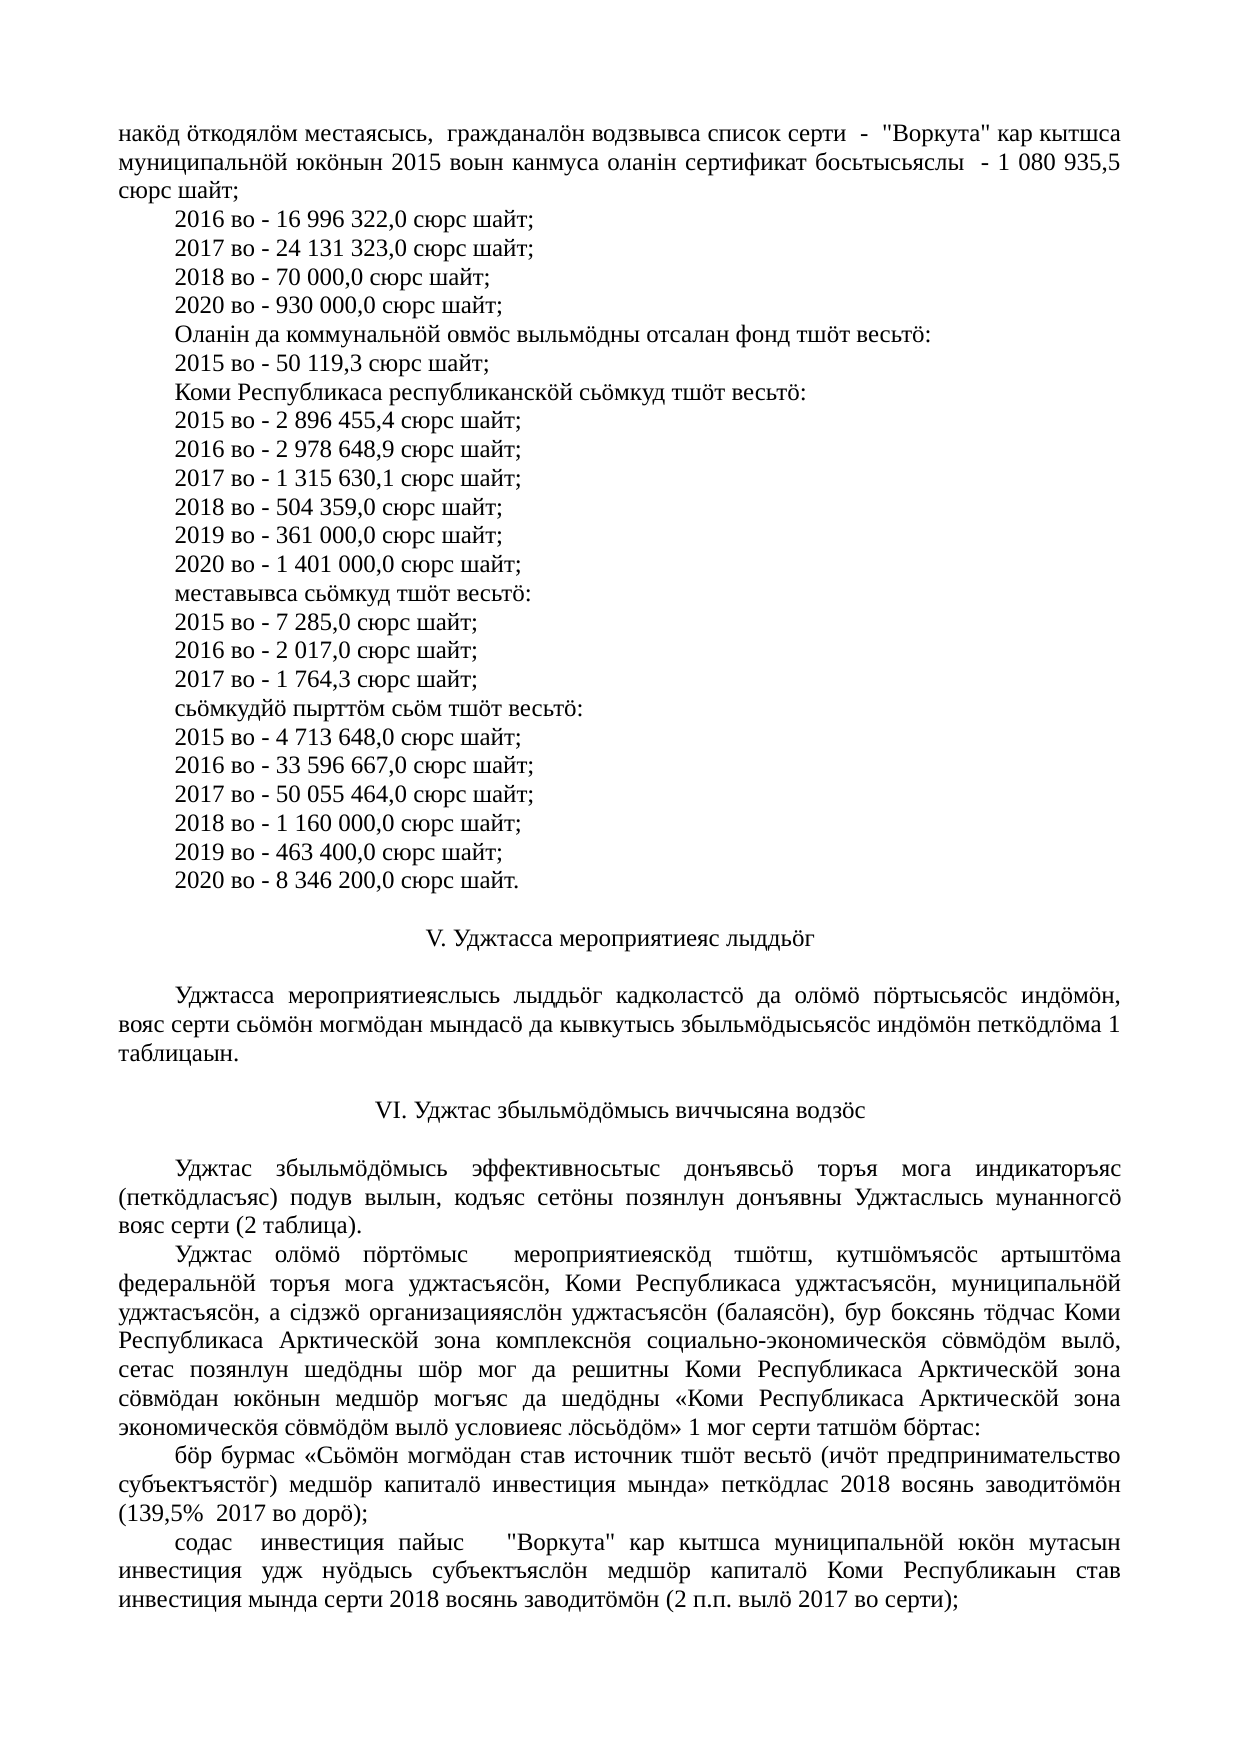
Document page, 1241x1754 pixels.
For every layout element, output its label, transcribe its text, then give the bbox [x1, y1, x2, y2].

text 2017 во - 24 131 323,0 сюрс шайт; [118, 233, 1122, 262]
text 2016 во - 33 596 667,0 сюрс шайт; [118, 751, 1122, 779]
text 2020 во - 8 346 200,0 сюрс шайт. [118, 866, 1122, 894]
text 2016 во - 2 017,0 сюрс шайт; [118, 636, 1122, 664]
text Уджтас збыльмӧдӧмысь эффективносьтыс донъявсьӧ торъя мога индикаторъяс (петкӧдласъяс) подув вылын, кодъяс сетӧны позянлун донъявны Уджтаслысь мунанногсӧ вояс серти (2 таблица). [118, 1153, 1122, 1239]
text сьӧмкудйӧ пырттӧм сьӧм тшӧт весьтӧ: [118, 693, 1122, 722]
text Уджтасса мероприятиеяслысь лыддьӧг кадколастсӧ да олӧмӧ пӧртысьясӧс индӧмӧн, вояс серти сьӧмӧн могмӧдан мындасӧ да кывкутысь збыльмӧдысьясӧс индӧмӧн петкӧдлӧма 1 таблицаын. [118, 981, 1122, 1067]
text 2015 во - 2 896 455,4 сюрс шайт; [118, 406, 1122, 434]
text 2017 во - 50 055 464,0 сюрс шайт; [118, 779, 1122, 808]
text VI. Уджтас збыльмӧдӧмысь виччысяна водзӧс [118, 1096, 1122, 1124]
text 2017 во - 1 764,3 сюрс шайт; [118, 664, 1122, 693]
text накӧд ӧткодялӧм местаясысь, гражданалӧн водзвывса список серти - "Воркута" кар кытшса муниципальнӧй юкӧнын 2015 воын канмуса оланін сертификат босьтысьяслы - 1 080 935,5 сюрс шайт; [118, 118, 1122, 204]
text 2018 во - 1 160 000,0 сюрс шайт; [118, 808, 1122, 837]
text 2018 во - 504 359,0 сюрс шайт; [118, 492, 1122, 521]
text 2017 во - 1 315 630,1 сюрс шайт; [118, 463, 1122, 492]
text Уджтас олӧмӧ пӧртӧмыс мероприятиеяскӧд тшӧтш, кутшӧмъясӧс артыштӧма федеральнӧй торъя мога уджтасъясӧн, Коми Республикаса уджтасъясӧн, муниципальнӧй уджтасъясӧн, а сідзжӧ организацияяслӧн уджтасъясӧн (балаясӧн), бур боксянь тӧдчас Коми Республикаса Арктическӧй зона комплекснӧя социально-экономическӧя сӧвмӧдӧм вылӧ, сетас позянлун шедӧдны шӧр мог да решитны Коми Республикаса Арктическӧй зона сӧвмӧдан юкӧнын медшӧр могъяс да шедӧдны «Коми Республикаса Арктическӧй зона экономическӧя сӧвмӧдӧм вылӧ условиеяс лӧсьӧдӧм» 1 мог серти татшӧм бӧртас: [118, 1239, 1122, 1441]
text 2016 во - 16 996 322,0 сюрс шайт; [118, 204, 1122, 233]
text Оланін да коммунальнӧй овмӧс выльмӧдны отсалан фонд тшӧт весьтӧ: [118, 319, 1122, 348]
text меставывса сьӧмкуд тшӧт весьтӧ: [118, 578, 1122, 607]
text 2019 во - 463 400,0 сюрс шайт; [118, 837, 1122, 866]
text 2020 во - 930 000,0 сюрс шайт; [118, 291, 1122, 319]
text 2015 во - 50 119,3 сюрс шайт; [118, 348, 1122, 377]
text 2019 во - 361 000,0 сюрс шайт; [118, 521, 1122, 549]
text бӧр бурмас «Сьӧмӧн могмӧдан став источник тшӧт весьтӧ (ичӧт предпринимательство субъектъястӧг) медшӧр капиталӧ инвестиция мында» петкӧдлас 2018 восянь заводитӧмӧн (139,5% 2017 во дорӧ); [118, 1441, 1122, 1527]
text 2015 во - 7 285,0 сюрс шайт; [118, 607, 1122, 636]
text V. Уджтасса мероприятиеяс лыддьӧг [118, 923, 1122, 952]
text 2016 во - 2 978 648,9 сюрс шайт; [118, 434, 1122, 463]
text 2020 во - 1 401 000,0 сюрс шайт; [118, 549, 1122, 578]
text содас инвестиция пайыс "Воркута" кар кытшса муниципальнӧй юкӧн мутасын инвестиция удж нуӧдысь субъектъяслӧн медшӧр капиталӧ Коми Республикаын став инвестиция мында серти 2018 восянь заводитӧмӧн (2 п.п. вылӧ 2017 во серти); [118, 1527, 1122, 1613]
text Коми Республикаса республиканскӧй сьӧмкуд тшӧт весьтӧ: [118, 377, 1122, 406]
text 2015 во - 4 713 648,0 сюрс шайт; [118, 722, 1122, 751]
text 2018 во - 70 000,0 сюрс шайт; [118, 262, 1122, 291]
